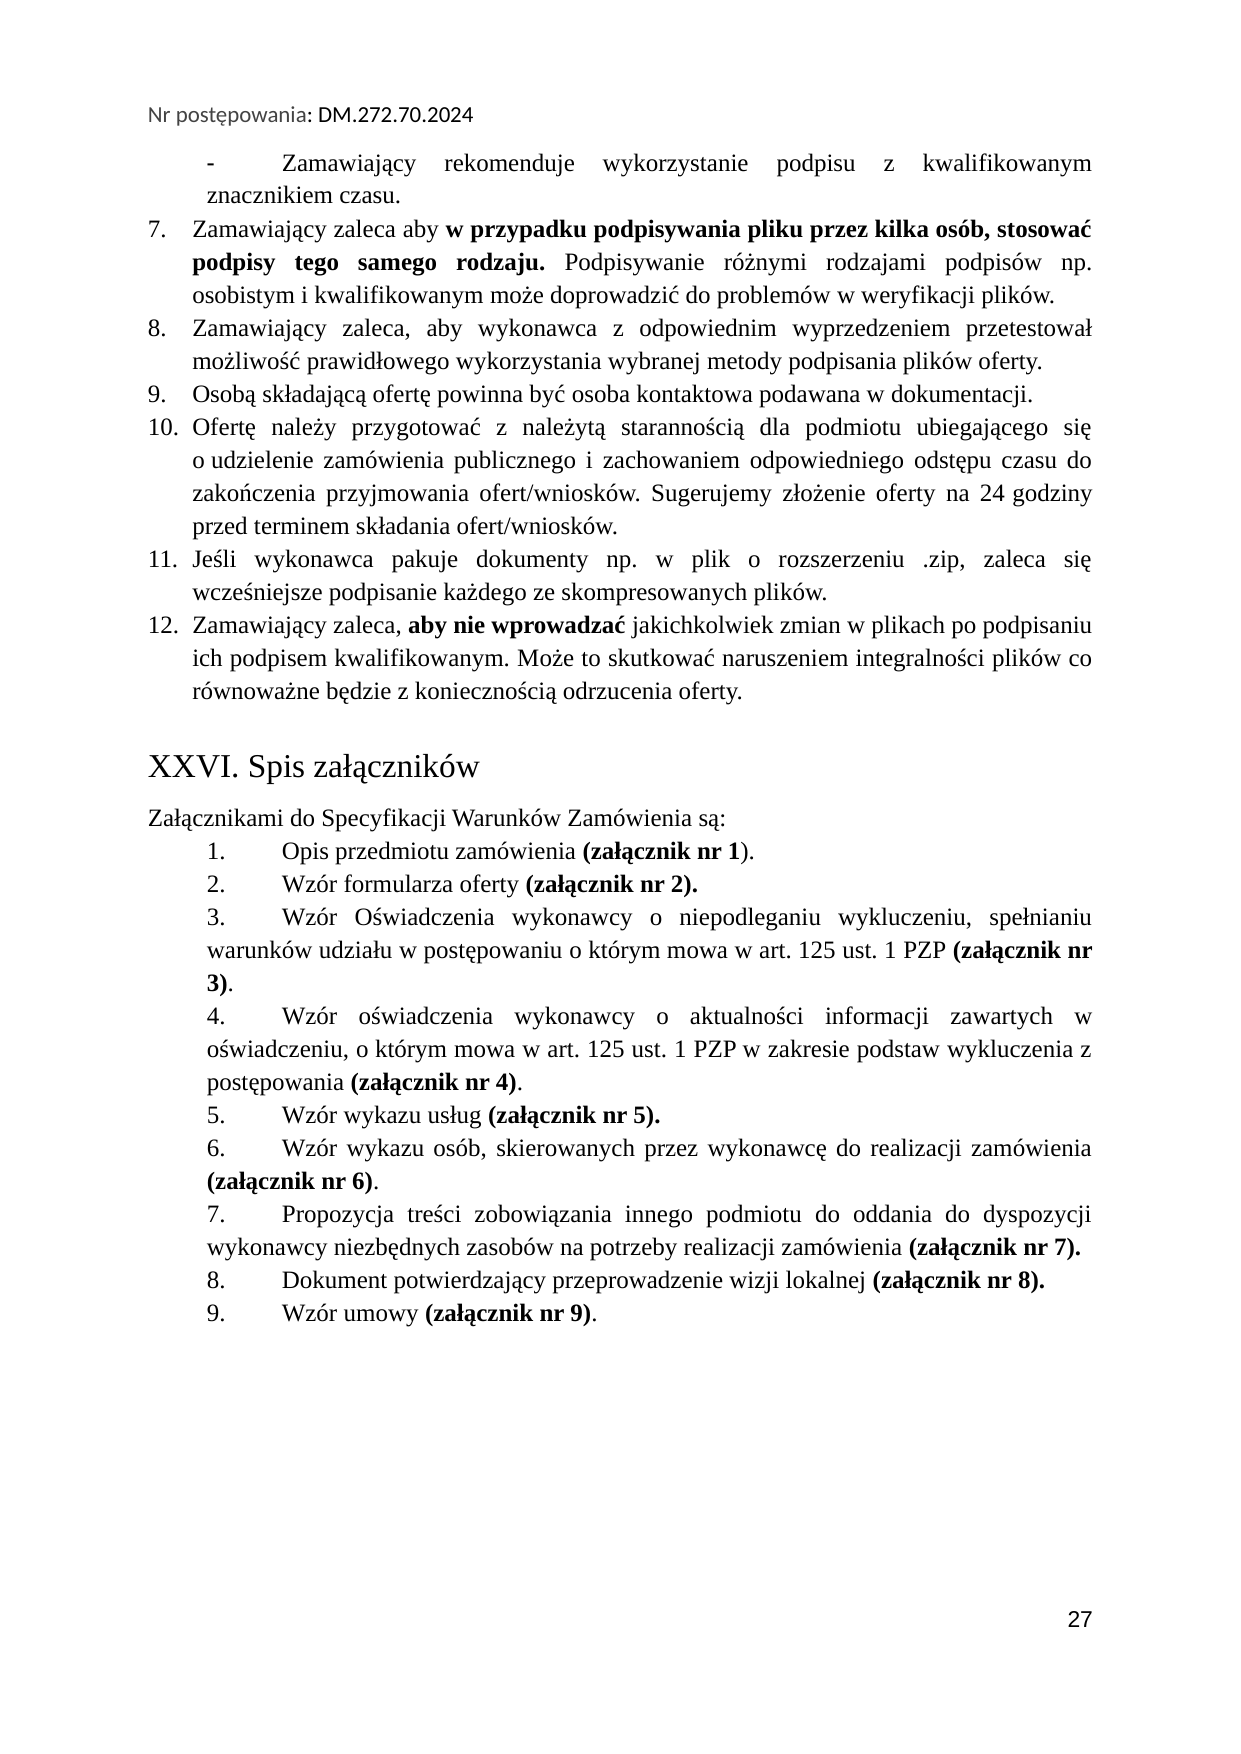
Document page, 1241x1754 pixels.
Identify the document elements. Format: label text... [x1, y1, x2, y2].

list Wzór formularza oferty (załącznik nr 2). [207, 869, 1093, 898]
list Zamawiający zaleca aby w przypadku podpisywania pliku przez kilka osób, stosować podpisy tego samego rodzaju. Podpisywanie różnymi rodzajami podpisów np. osobistym i kwalifikowanym może doprowadzić do problemów w weryfikacji plików. [148, 214, 1093, 308]
list Propozycja treści zobowiązania innego podmiotu do oddania do dyspozycji wykonawcy niezbędnych zasobów na potrzeby realizacji zamówienia (załącznik nr 7). [207, 1199, 1093, 1261]
list Zamawiający zaleca, aby wykonawca z odpowiednim wyprzedzeniem przetestował możliwość prawidłowego wykorzystania wybranej metody podpisania plików oferty. [148, 313, 1093, 374]
list Osobą składającą ofertę powinna być osoba kontaktowa podawana w dokumentacji. [148, 379, 1093, 407]
list Wzór oświadczenia wykonawcy o aktualności informacji zawartych w oświadczeniu, o którym mowa w art. 125 ust. 1 PZP w zakresie podstaw wykluczenia z postępowania (załącznik nr 4). [207, 1001, 1093, 1096]
list Opis przedmiotu zamówienia (załącznik nr 1). [207, 836, 1093, 865]
list Ofertę należy przygotować z należytą starannością dla podmiotu ubiegającego się o udzielenie zamówienia publicznego i zachowaniem odpowiedniego odstępu czasu do zakończenia przyjmowania ofert/wniosków. Sugerujemy złożenie oferty na 24 godziny przed terminem składania ofert/wniosków. [148, 412, 1093, 539]
list Wzór Oświadczenia wykonawcy o niepodleganiu wykluczeniu, spełnianiu warunków udziału w postępowaniu o którym mowa w art. 125 ust. 1 PZP (załącznik nr 3). [207, 902, 1093, 997]
list Zamawiający zaleca, aby nie wprowadzać jakichkolwiek zmian w plikach po podpisaniu ich podpisem kwalifikowanym. Może to skutkować naruszeniem integralności plików co równoważne będzie z koniecznością odrzucenia oferty. [148, 610, 1093, 705]
list Dokument potwierdzający przeprowadzenie wizji lokalnej (załącznik nr 8). [207, 1265, 1093, 1294]
list Jeśli wykonawca pakuje dokumenty np. w plik o rozszerzeniu .zip, zaleca się wcześniejsze podpisanie każdego ze skompresowanych plików. [148, 544, 1093, 606]
list Wzór wykazu osób, skierowanych przez wykonawcę do realizacji zamówienia (załącznik nr 6). [207, 1133, 1093, 1195]
subtitle XXVI. Spis załączników [148, 746, 1093, 785]
list Wzór umowy (załącznik nr 9). [207, 1298, 1093, 1327]
list Zamawiający rekomenduje wykorzystanie podpisu z kwalifikowanym znacznikiem czasu. [207, 148, 1093, 209]
text Załącznikami do Specyfikacji Warunków Zamówienia są: [148, 803, 1093, 832]
list Wzór wykazu usług (załącznik nr 5). [207, 1100, 1093, 1129]
